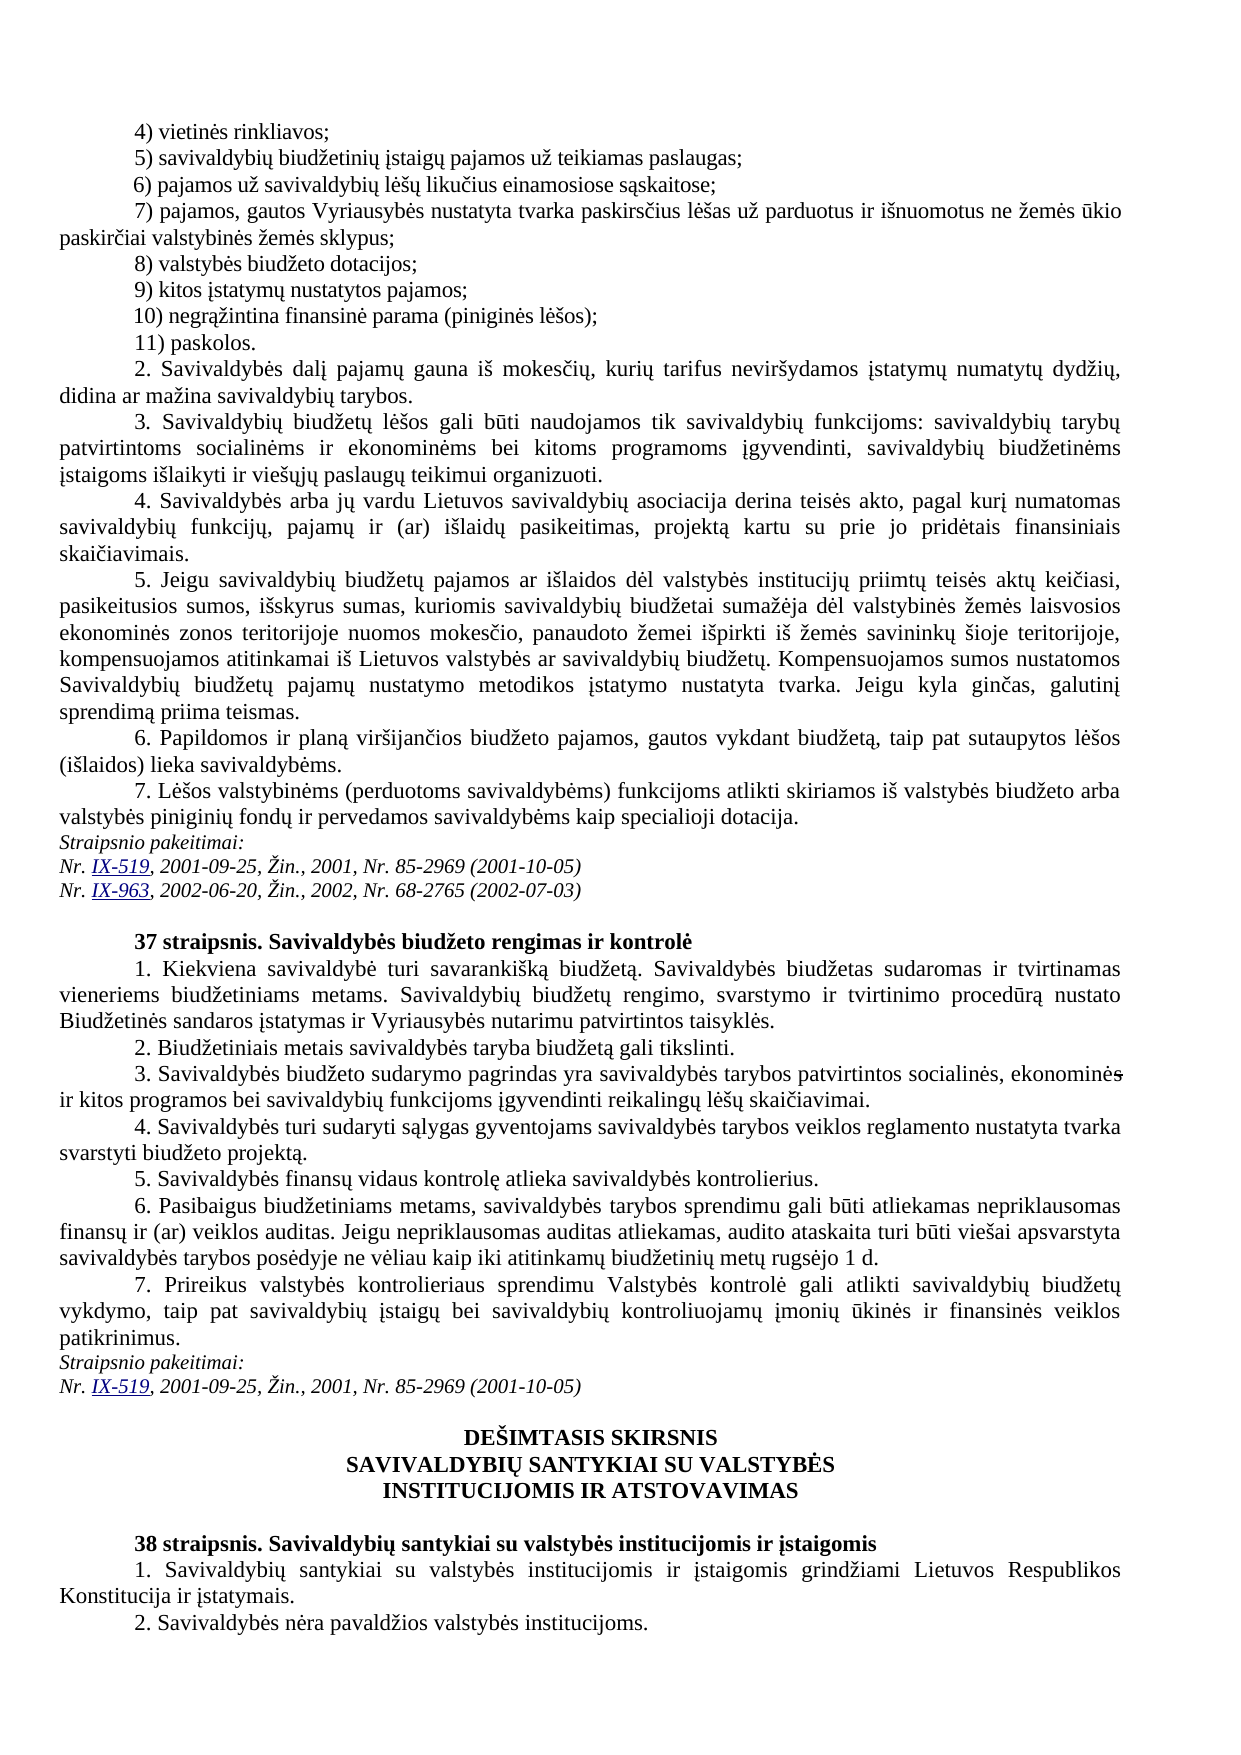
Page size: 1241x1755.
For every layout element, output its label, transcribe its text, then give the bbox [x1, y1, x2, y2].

text 2. Savivaldybės dalį pajamų gauna iš mokesčių, kurių tarifus neviršydamos įstatymų numatytų dydžių, didina ar mažina savivaldybių tarybos. [59, 355, 1122, 408]
text Straipsnio pakeitimai: [59, 830, 1122, 854]
subtitle DEŠIMTASIS SKIRSNIS [59, 1424, 1122, 1451]
text 1. Kiekviena savivaldybė turi savarankišką biudžetą. Savivaldybės biudžetas sudaromas ir tvirtinamas vieneriems biudžetiniams metams. Savivaldybių biudžetų rengimo, svarstymo ir tvirtinimo procedūrą nustato Biudžetinės sandaros įstatymas ir Vyriausybės nutarimu patvirtintos taisyklės. [59, 954, 1122, 1034]
text Nr. IX-519, 2001-09-25, Žin., 2001, Nr. 85-2969 (2001-10-05) [59, 1374, 1122, 1398]
text 7. Prireikus valstybės kontrolieriaus sprendimu Valstybės kontrolė gali atlikti savivaldybių biudžetų vykdymo, taip pat savivaldybių įstaigų bei savivaldybių kontroliuojamų įmonių ūkinės ir finansinės veiklos patikrinimus. [59, 1271, 1122, 1350]
text 6. Pasibaigus biudžetiniams metams, savivaldybės tarybos sprendimu gali būti atliekamas nepriklausomas finansų ir (ar) veiklos auditas. Jeigu nepriklausomas auditas atliekamas, audito ataskaita turi būti viešai apsvarstyta savivaldybės tarybos posėdyje ne vėliau kaip iki atitinkamų biudžetinių metų rugsėjo 1 d. [59, 1192, 1122, 1271]
text Nr. IX-963, 2002-06-20, Žin., 2002, Nr. 68-2765 (2002-07-03) [59, 878, 1122, 902]
text 38 straipsnis. Savivaldybių santykiai su valstybės institucijomis ir įstaigomis [59, 1530, 1122, 1556]
text 9) kitos įstatymų nustatytos pajamos; [59, 276, 1122, 303]
text 11) paskolos. [59, 329, 1122, 355]
text 5. Savivaldybės finansų vidaus kontrolę atlieka savivaldybės kontrolierius. [59, 1165, 1122, 1192]
text 1. Savivaldybių santykiai su valstybės institucijomis ir įstaigomis grindžiami Lietuvos Respublikos Konstitucija ir įstatymais. [59, 1556, 1122, 1609]
text 4. Savivaldybės arba jų vardu Lietuvos savivaldybių asociacija derina teisės akto, pagal kurį numatomas savivaldybių funkcijų, pajamų ir (ar) išlaidų pasikeitimas, projektą kartu su prie jo pridėtais finansiniais skaičiavimais. [59, 487, 1122, 566]
text 2. Biudžetiniais metais savivaldybės taryba biudžetą gali tikslinti. [59, 1034, 1122, 1060]
text 6. Papildomos ir planą viršijančios biudžeto pajamos, gautos vykdant biudžetą, taip pat sutaupytos lėšos (išlaidos) lieka savivaldybėms. [59, 724, 1122, 777]
text Straipsnio pakeitimai: [59, 1350, 1122, 1374]
text 5) savivaldybių biudžetinių įstaigų pajamos už teikiamas paslaugas; [59, 144, 1122, 171]
text Nr. IX-519, 2001-09-25, Žin., 2001, Nr. 85-2969 (2001-10-05) [59, 854, 1122, 878]
text 7. Lėšos valstybinėms (perduotoms savivaldybėms) funkcijoms atlikti skiriamos iš valstybės biudžeto arba valstybės piniginių fondų ir pervedamos savivaldybėms kaip specialioji dotacija. [59, 777, 1122, 830]
text 6) pajamos už savivaldybių lėšų likučius einamosiose sąskaitose; [59, 171, 1122, 197]
text 37 straipsnis. Savivaldybės biudžeto rengimas ir kontrolė [59, 928, 1122, 954]
text 2. Savivaldybės nėra pavaldžios valstybės institucijoms. [59, 1609, 1122, 1635]
text 4. Savivaldybės turi sudaryti sąlygas gyventojams savivaldybės tarybos veiklos reglamento nustatyta tvarka svarstyti biudžeto projektą. [59, 1113, 1122, 1165]
text 3. Savivaldybės biudžeto sudarymo pagrindas yra savivaldybės tarybos patvirtintos socialinės, ekonominės ir kitos programos bei savivaldybių funkcijoms įgyvendinti reikalingų lėšų skaičiavimai. [59, 1060, 1122, 1113]
text 5. Jeigu savivaldybių biudžetų pajamos ar išlaidos dėl valstybės institucijų priimtų teisės aktų keičiasi, pasikeitusios sumos, išskyrus sumas, kuriomis savivaldybių biudžetai sumažėja dėl valstybinės žemės laisvosios ekonominės zonos teritorijoje nuomos mokesčio, panaudoto žemei išpirkti iš žemės savininkų šioje teritorijoje, kompensuojamos atitinkamai iš Lietuvos valstybės ar savivaldybių biudžetų. Kompensuojamos sumos nustatomos Savivaldybių biudžetų pajamų nustatymo metodikos įstatymo nustatyta tvarka. Jeigu kyla ginčas, galutinį sprendimą priima teismas. [59, 566, 1122, 724]
text 7) pajamos, gautos Vyriausybės nustatyta tvarka paskirsčius lėšas už parduotus ir išnuomotus ne žemės ūkio paskirčiai valstybinės žemės sklypus; [59, 197, 1122, 250]
text INSTITUCIJOMIS IR ATSTOVAVIMAS [59, 1477, 1122, 1503]
text 4) vietinės rinkliavos; [59, 118, 1122, 144]
text 10) negrąžintina finansinė parama (piniginės lėšos); [59, 303, 1122, 329]
text SAVIVALDYBIŲ SANTYKIAI SU VALSTYBĖS [59, 1451, 1122, 1477]
text 3. Savivaldybių biudžetų lėšos gali būti naudojamos tik savivaldybių funkcijoms: savivaldybių tarybų patvirtintoms socialinėms ir ekonominėms bei kitoms programoms įgyvendinti, savivaldybių biudžetinėms įstaigoms išlaikyti ir viešųjų paslaugų teikimui organizuoti. [59, 408, 1122, 487]
text 8) valstybės biudžeto dotacijos; [59, 250, 1122, 276]
